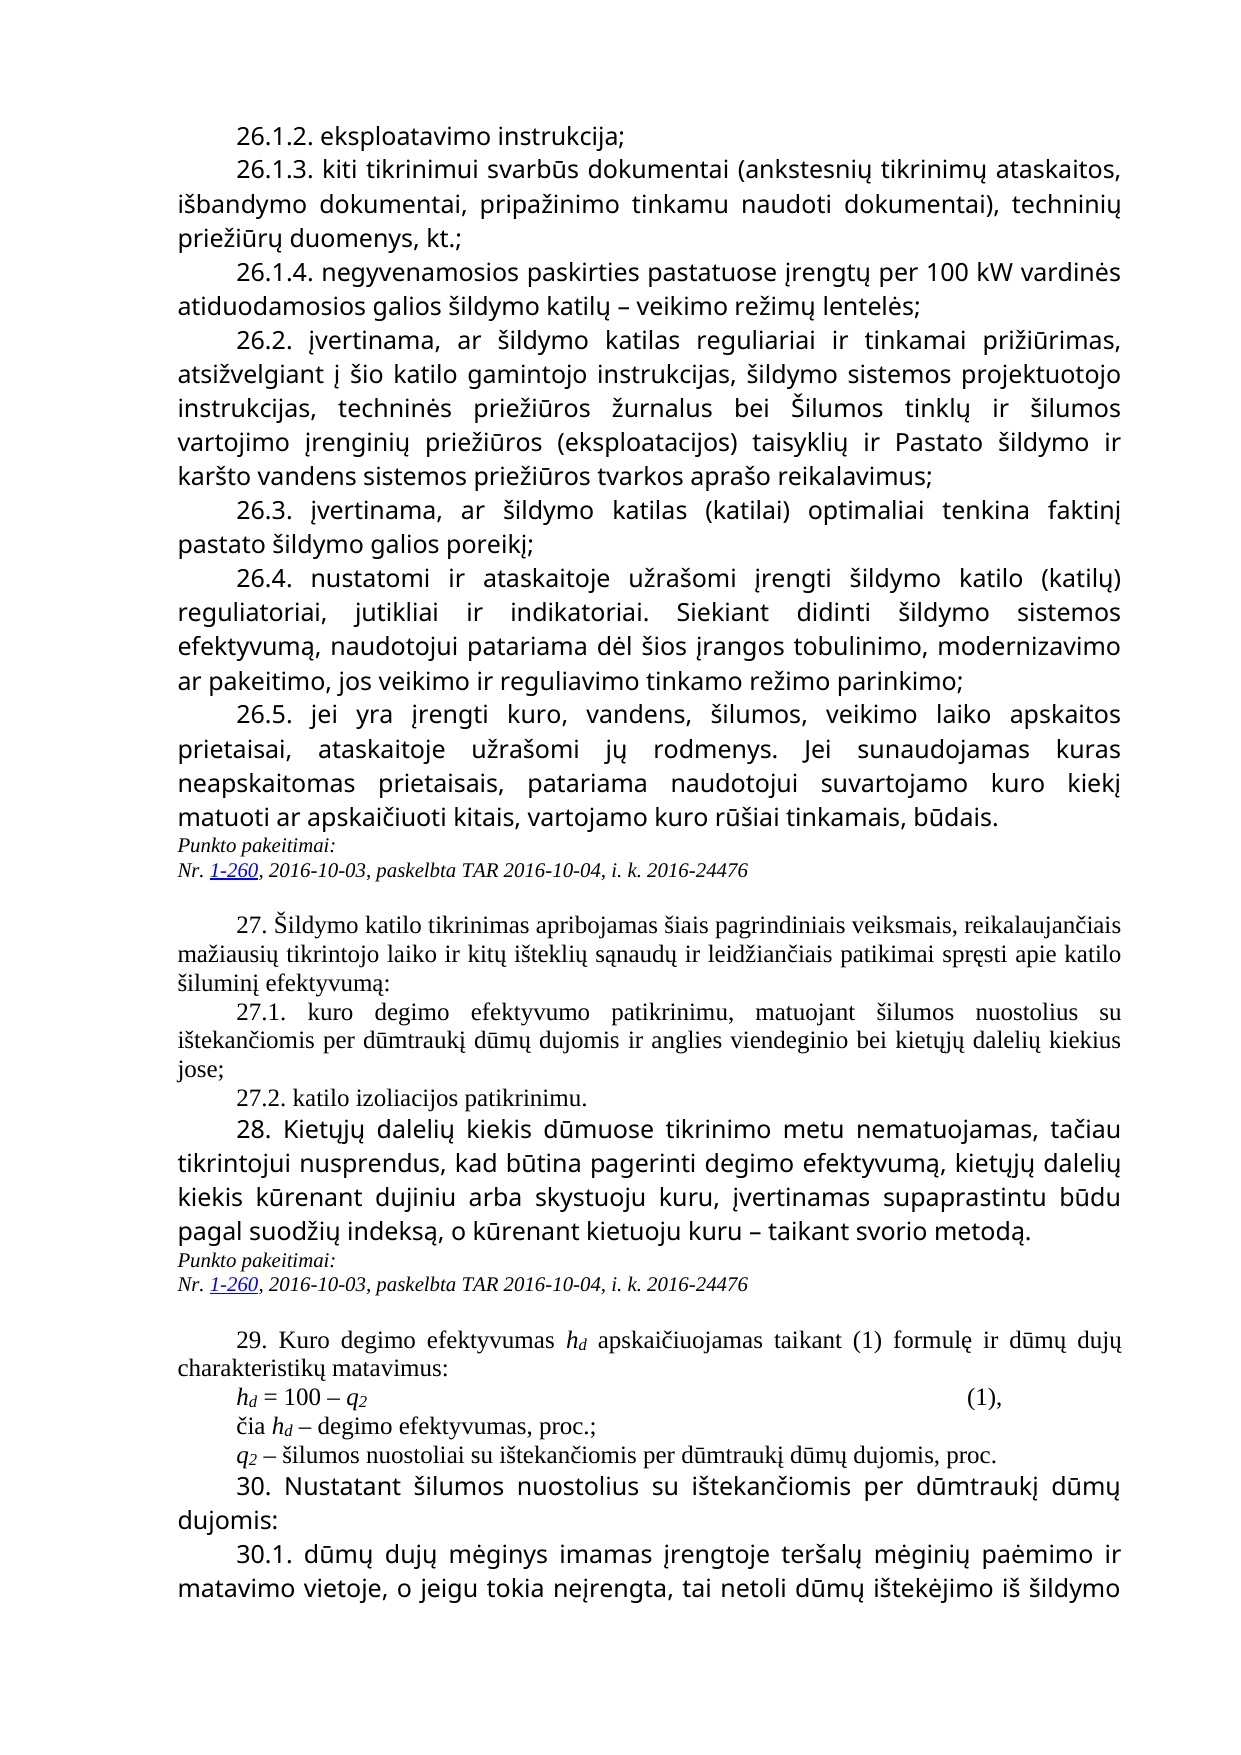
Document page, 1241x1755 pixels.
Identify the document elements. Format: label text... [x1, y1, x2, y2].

text q2 – šilumos nuostoliai su ištekančiomis per dūmtraukį dūmų dujomis, proc. [177, 1440, 1122, 1468]
text čia hd – degimo efektyvumas, proc.; [177, 1411, 1122, 1440]
text 26.1.2. eksploatavimo instrukcija; [177, 118, 1122, 152]
text 30.1. dūmų dujų mėginys imamas įrengtoje teršalų mėginių paėmimo ir matavimo vietoje, o jeigu tokia neįrengta, tai netoli dūmų ištekėjimo iš šildymo [177, 1537, 1122, 1605]
text 26.1.4. negyvenamosios paskirties pastatuose įrengtų per 100 kW vardinės atiduodamosios galios šildymo katilų – veikimo režimų lentelės; [177, 254, 1122, 322]
text 26.3. įvertinama, ar šildymo katilas (katilai) optimaliai tenkina faktinį pastato šildymo galios poreikį; [177, 493, 1122, 561]
text 27.1. kuro degimo efektyvumo patikrinimu, matuojant šilumos nuostolius su ištekančiomis per dūmtraukį dūmų dujomis ir anglies viendeginio bei kietųjų dalelių kiekius jose; [177, 997, 1122, 1083]
text Nr. 1-260, 2016-10-03, paskelbta TAR 2016-10-04, i. k. 2016-24476 [177, 857, 1122, 882]
text Punkto pakeitimai: [177, 833, 1122, 857]
text 29. Kuro degimo efektyvumas hd apskaičiuojamas taikant (1) formulę ir dūmų dujų charakteristikų matavimus: [177, 1325, 1122, 1382]
text Punkto pakeitimai: [177, 1248, 1122, 1272]
text 26.5. jei yra įrengti kuro, vandens, šilumos, veikimo laiko apskaitos prietaisai, ataskaitoje užrašomi jų rodmenys. Jei sunaudojamas kuras neapskaitomas prietaisais, patariama naudotojui suvartojamo kuro kiekį matuoti ar apskaičiuoti kitais, vartojamo kuro rūšiai tinkamais, būdais. [177, 697, 1122, 833]
text 28. Kietųjų dalelių kiekis dūmuose tikrinimo metu nematuojamas, tačiau tikrintojui nusprendus, kad būtina pagerinti degimo efektyvumą, kietųjų dalelių kiekis kūrenant dujiniu arba skystuoju kuru, įvertinamas supaprastintu būdu pagal suodžių indeksą, o kūrenant kietuoju kuru – taikant svorio metodą. [177, 1112, 1122, 1248]
text 30. Nustatant šilumos nuostolius su ištekančiomis per dūmtraukį dūmų dujomis: [177, 1468, 1122, 1537]
text 26.1.3. kiti tikrinimui svarbūs dokumentai (ankstesnių tikrinimų ataskaitos, išbandymo dokumentai, pripažinimo tinkamu naudoti dokumentai), techninių priežiūrų duomenys, kt.; [177, 152, 1122, 254]
text 27. Šildymo katilo tikrinimas apribojamas šiais pagrindiniais veiksmais, reikalaujančiais mažiausių tikrintojo laiko ir kitų išteklių sąnaudų ir leidžiančiais patikimai spręsti apie katilo šiluminį efektyvumą: [177, 910, 1122, 997]
text 27.2. katilo izoliacijos patikrinimu. [177, 1083, 1122, 1112]
text 26.4. nustatomi ir ataskaitoje užrašomi įrengti šildymo katilo (katilų) reguliatoriai, jutikliai ir indikatoriai. Siekiant didinti šildymo sistemos efektyvumą, naudotojui patariama dėl šios įrangos tobulinimo, modernizavimo ar pakeitimo, jos veikimo ir reguliavimo tinkamo režimo parinkimo; [177, 561, 1122, 697]
text Nr. 1-260, 2016-10-03, paskelbta TAR 2016-10-04, i. k. 2016-24476 [177, 1272, 1122, 1296]
text 26.2. įvertinama, ar šildymo katilas reguliariai ir tinkamai prižiūrimas, atsižvelgiant į šio katilo gamintojo instrukcijas, šildymo sistemos projektuotojo instrukcijas, techninės priežiūros žurnalus bei Šilumos tinklų ir šilumos vartojimo įrenginių priežiūros (eksploatacijos) taisyklių ir Pastato šildymo ir karšto vandens sistemos priežiūros tvarkos aprašo reikalavimus; [177, 322, 1122, 493]
text hd = 100 – q2 (1), [177, 1382, 1122, 1411]
